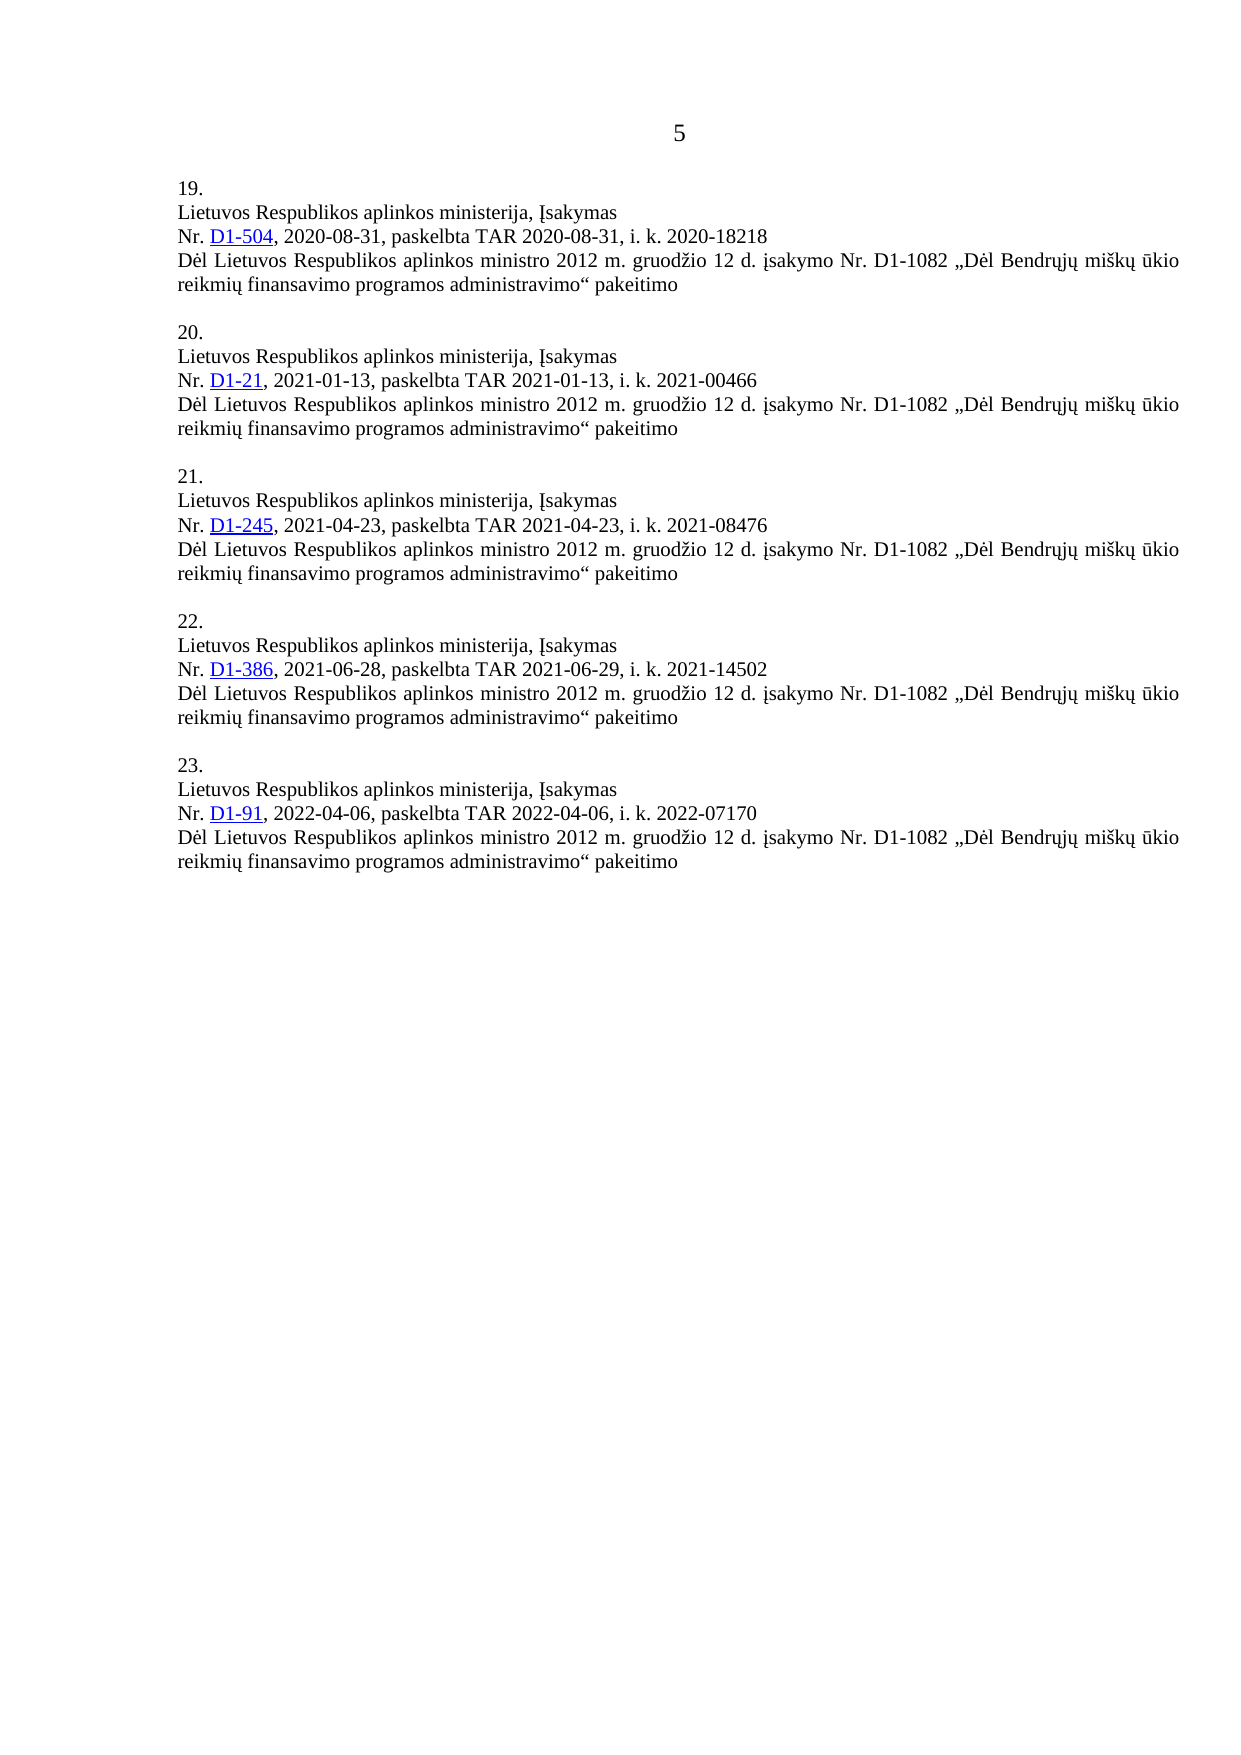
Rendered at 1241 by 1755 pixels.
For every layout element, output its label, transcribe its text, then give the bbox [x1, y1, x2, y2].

text Dėl Lietuvos Respublikos aplinkos ministro 2012 m. gruodžio 12 d. įsakymo Nr. D1-1082 „Dėl Bendrųjų miškų ūkio reikmių finansavimo programos administravimo“ pakeitimo [177, 681, 1181, 729]
text Nr. D1-245, 2021-04-23, paskelbta TAR 2021-04-23, i. k. 2021-08476 [177, 512, 1181, 537]
text Nr. D1-386, 2021-06-28, paskelbta TAR 2021-06-29, i. k. 2021-14502 [177, 657, 1181, 681]
text Nr. D1-504, 2020-08-31, paskelbta TAR 2020-08-31, i. k. 2020-18218 [177, 224, 1181, 248]
text 20. [177, 320, 1181, 344]
text Lietuvos Respublikos aplinkos ministerija, Įsakymas [177, 344, 1181, 368]
text Dėl Lietuvos Respublikos aplinkos ministro 2012 m. gruodžio 12 d. įsakymo Nr. D1-1082 „Dėl Bendrųjų miškų ūkio reikmių finansavimo programos administravimo“ pakeitimo [177, 825, 1181, 873]
text Nr. D1-91, 2022-04-06, paskelbta TAR 2022-04-06, i. k. 2022-07170 [177, 801, 1181, 825]
text 21. [177, 464, 1181, 488]
text Dėl Lietuvos Respublikos aplinkos ministro 2012 m. gruodžio 12 d. įsakymo Nr. D1-1082 „Dėl Bendrųjų miškų ūkio reikmių finansavimo programos administravimo“ pakeitimo [177, 392, 1181, 440]
text Dėl Lietuvos Respublikos aplinkos ministro 2012 m. gruodžio 12 d. įsakymo Nr. D1-1082 „Dėl Bendrųjų miškų ūkio reikmių finansavimo programos administravimo“ pakeitimo [177, 537, 1181, 585]
text Lietuvos Respublikos aplinkos ministerija, Įsakymas [177, 777, 1181, 801]
text Lietuvos Respublikos aplinkos ministerija, Įsakymas [177, 200, 1181, 224]
text 22. [177, 609, 1181, 633]
text Lietuvos Respublikos aplinkos ministerija, Įsakymas [177, 633, 1181, 657]
text Nr. D1-21, 2021-01-13, paskelbta TAR 2021-01-13, i. k. 2021-00466 [177, 368, 1181, 392]
text 23. [177, 753, 1181, 777]
text 19. [177, 176, 1181, 200]
text Dėl Lietuvos Respublikos aplinkos ministro 2012 m. gruodžio 12 d. įsakymo Nr. D1-1082 „Dėl Bendrųjų miškų ūkio reikmių finansavimo programos administravimo“ pakeitimo [177, 248, 1181, 296]
text Lietuvos Respublikos aplinkos ministerija, Įsakymas [177, 488, 1181, 512]
